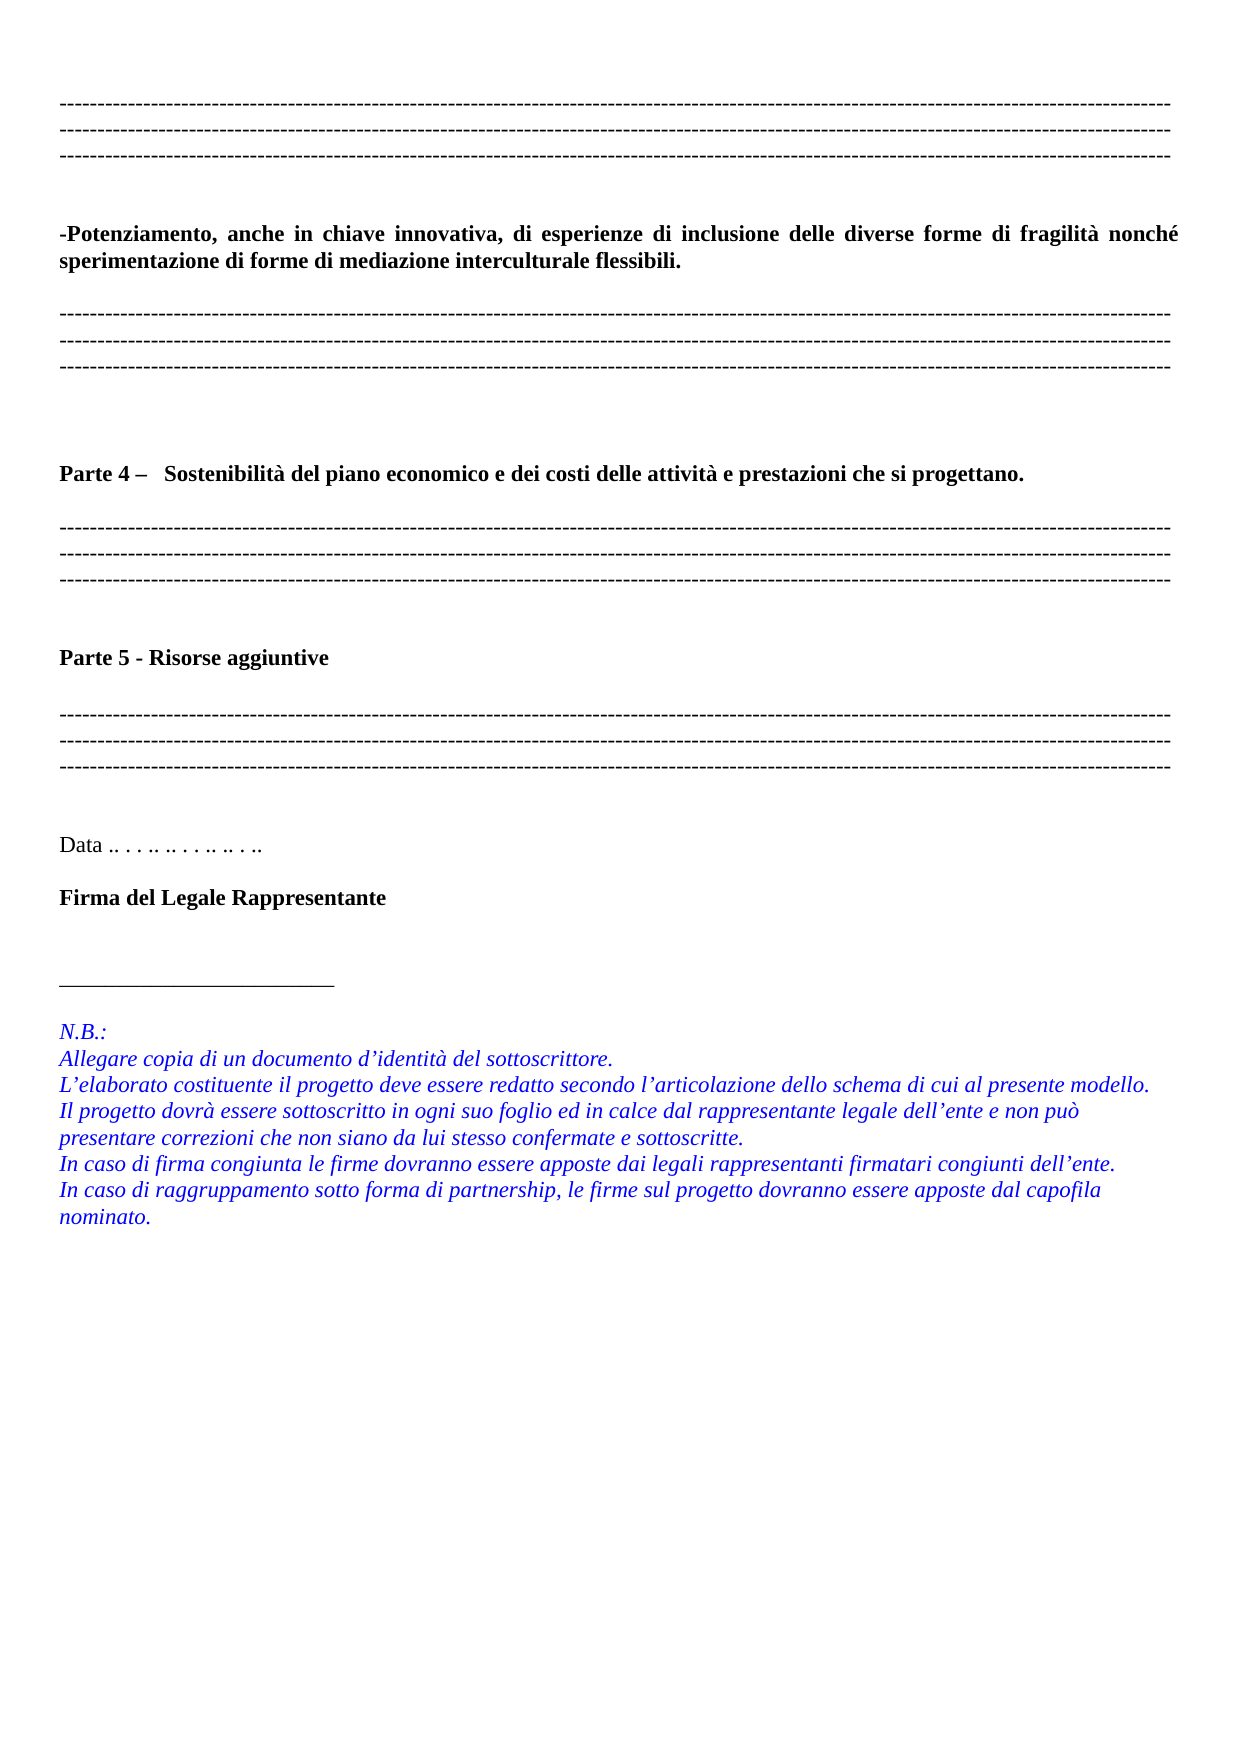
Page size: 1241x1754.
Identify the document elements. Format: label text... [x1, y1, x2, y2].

text Data .. . . .. .. . . .. .. . .. [59, 831, 1181, 858]
text ________________________ [59, 937, 1181, 989]
text -------------------------------------------------------------------------------------------------------------------------------------------------- [59, 141, 1181, 168]
text -------------------------------------------------------------------------------------------------------------------------------------------------- [59, 352, 1181, 378]
text Parte 5 - Risorse aggiuntive [59, 644, 1181, 671]
text N.B.: [59, 1018, 1181, 1044]
text Il progetto dovrà essere sottoscritto in ogni suo foglio ed in calce dal rappresentante legale dell’ente e non può presentare correzioni che non siano da lui stesso confermate e sottoscritte. [59, 1097, 1181, 1150]
text Firma del Legale Rappresentante [59, 884, 1181, 910]
text ---------------------------------------------------------------------------------------------------------------------------------------------------------------------------------------------------------------------------------------------------------------------------------------------------- [59, 539, 1181, 592]
text ---------------------------------------------------------------------------------------------------------------------------------------------------------------------------------------------------------------------------------------------------------------------------------------------------- [59, 726, 1181, 779]
text In caso di firma congiunta le firme dovranno essere apposte dai legali rappresentanti firmatari congiunti dell’ente. [59, 1150, 1181, 1176]
text L’elaborato costituente il progetto deve essere redatto secondo l’articolazione dello schema di cui al presente modello. [59, 1071, 1181, 1097]
text ---------------------------------------------------------------------------------------------------------------------------------------------------------------------------------------------------------------------------------------------------------------------------------------------------- [59, 89, 1181, 141]
text Allegare copia di un documento d’identità del sottoscrittore. [59, 1044, 1181, 1071]
text Parte 4 – Sostenibilità del piano economico e dei costi delle attività e prestazioni che si progettano. [59, 460, 1181, 486]
text -------------------------------------------------------------------------------------------------------------------------------------------------- [59, 699, 1181, 726]
text -------------------------------------------------------------------------------------------------------------------------------------------------- [59, 513, 1181, 539]
text In caso di raggruppamento sotto forma di partnership, le firme sul progetto dovranno essere apposte dal capofila nominato. [59, 1176, 1181, 1229]
text -Potenziamento, anche in chiave innovativa, di esperienze di inclusione delle diverse forme di fragilità nonché sperimentazione di forme di mediazione interculturale flessibili. [59, 220, 1181, 273]
text ---------------------------------------------------------------------------------------------------------------------------------------------------------------------------------------------------------------------------------------------------------------------------------------------------- [59, 299, 1181, 352]
